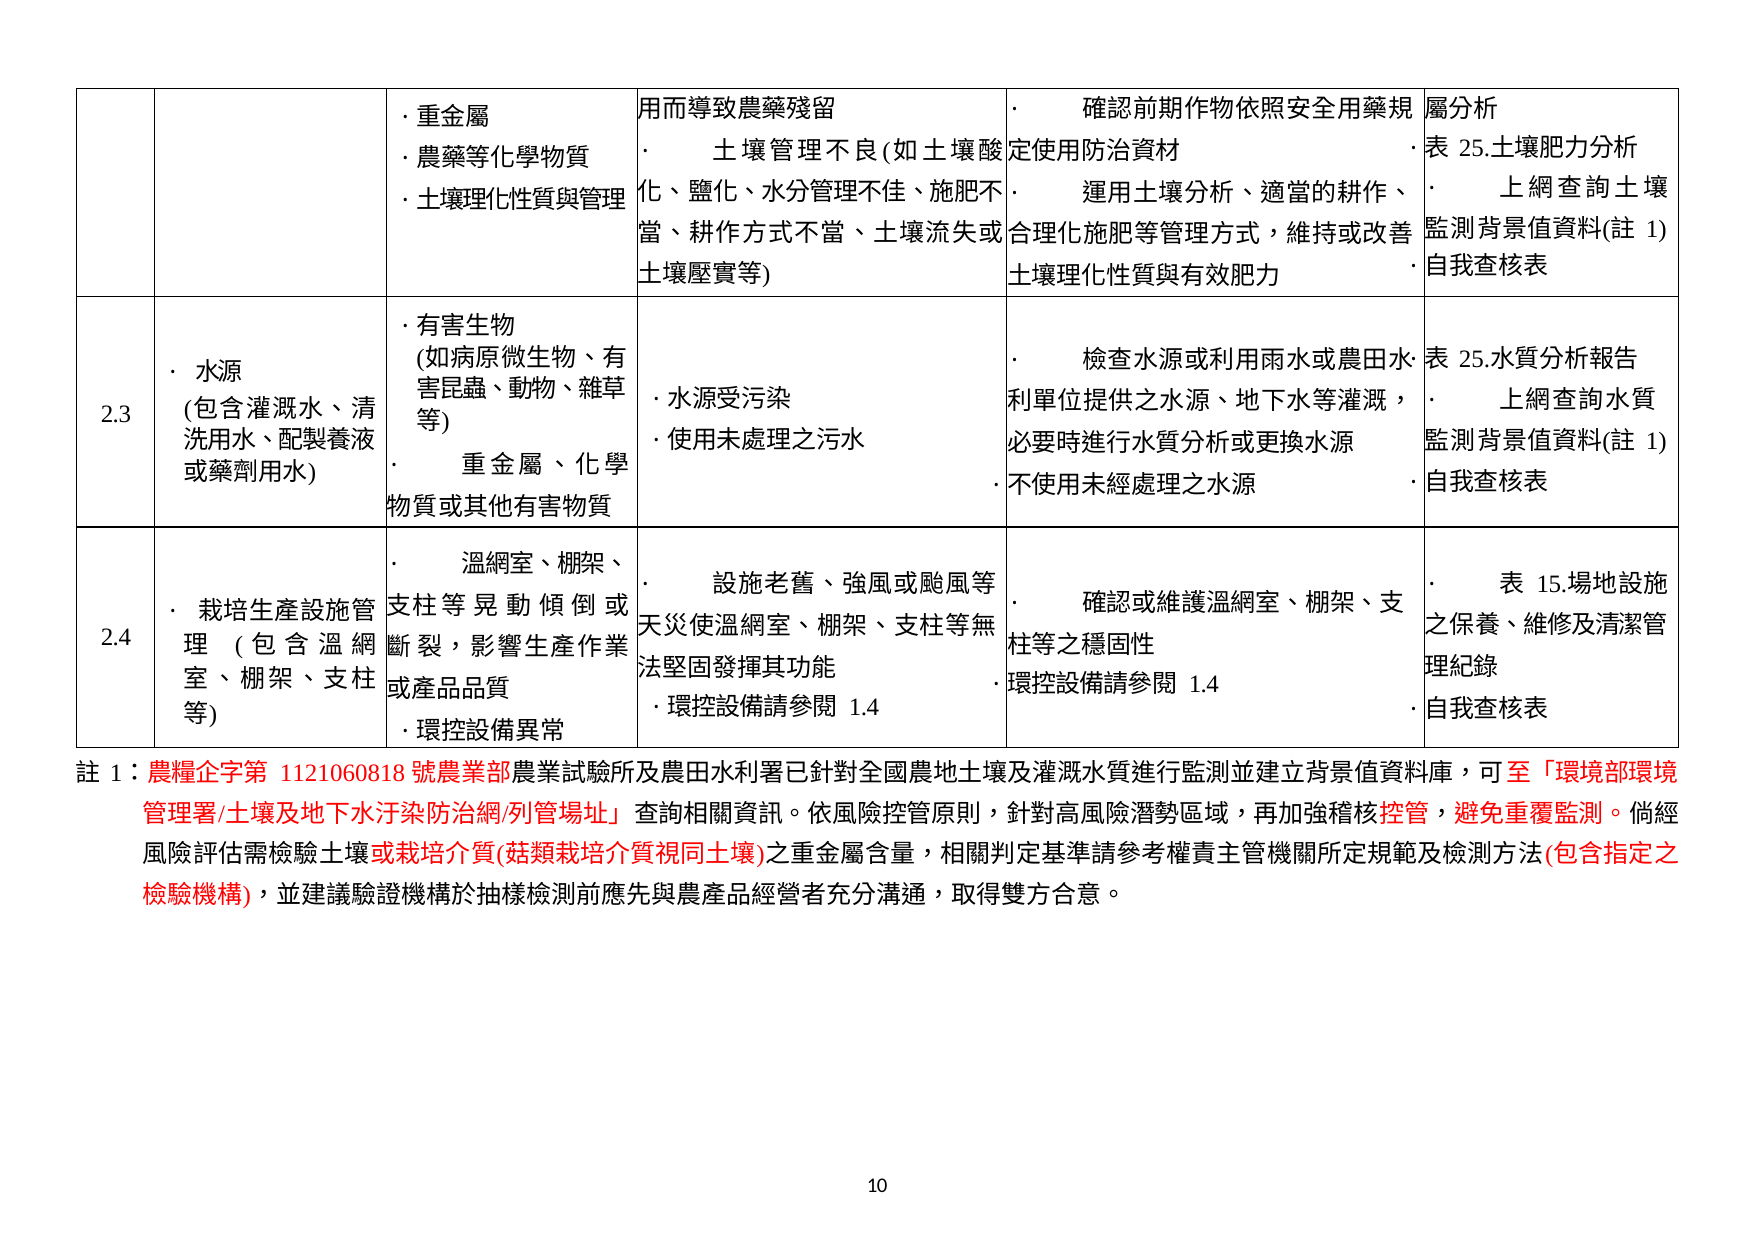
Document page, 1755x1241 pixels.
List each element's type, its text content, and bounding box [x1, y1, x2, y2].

table_cell 2.3 [77, 297, 154, 526]
table_cell 有害生物 (如病原微生物、有害昆蟲、動物、雜草等) 重金屬 農藥等化學物質 土壤理化性質與管理 [387, 89, 637, 296]
table_cell · 栽培生產設施管理 (包含溫網室、棚架、支柱等) [155, 528, 386, 747]
table_cell 表 3.栽培工作紀錄 表 6.肥料施用紀錄 表 9.有害生物防治或環境消毒資材施用紀錄 表 25.土壤重金屬分析 表 25.土壤肥力分析 上網查詢土壤監測背景值資料(註 1) 自我查核表 [1425, 89, 1678, 296]
table_cell [155, 89, 386, 296]
table_cell 表 15.場地設施之保養、維修及清潔管理紀錄 自我查核表 [1425, 528, 1678, 747]
table_cell 有害生物 (如病原微生物、有害昆蟲、動物、雜草等) 重金屬、化學物質或其他有害物質 [387, 297, 637, 526]
table_cell 檢查水源或利用雨水或農田水利單位提供之水源、地下水等灌溉，必要時進行水質分析或更換水源 不使用未經處理之水源 [1007, 297, 1424, 526]
table_cell 溫網室、棚架、支柱等晃動傾倒或斷裂，影響生產作業或產品品質 環控設備異常 [387, 528, 637, 747]
table_cell [77, 89, 154, 296]
table_cell 確認或維護溫網室、棚架、支柱等之穩固性 環控設備請參閱 1.4 [1007, 528, 1424, 747]
text 註 1：農糧企字第 1121060818 號農業部農業試驗所及農田水利署已針對全國農地土壤及灌溉水質進行監測並建立背景值資料庫，可至「環境部環境管理署/土壤及地下水汙染防治網/列管場址」查詢相關資訊。依風險控管原則，針對高風險潛勢區域，再加強稽核控管，避免重覆監測。倘經風險評估需檢驗土壤或栽培介質(菇類栽培介質視同土壤)之重金屬含量，相關判定基準請參考權責主管機關所定規範及檢測方法(包含指定之檢驗機構)，並建議驗證機構於抽樣檢測前應先與農產品經營者充分溝通，取得雙方合意。 [75, 752, 1679, 910]
table_cell 表 25.水質分析報告 上網查詢水質監測背景值資料(註 1) 自我查核表 [1425, 297, 1678, 526]
table_cell 對土壤有害生物進行防除措施(如消毒、燻蒸等) 避免使用受污染之水源或資材，必要時進行土壤分析，確保重金屬含量未超過管制標準值 確認前期作物依照安全用藥規定使用防治資材 運用土壤分析、適當的耕作、合理化施肥等管理方式，維持或改善土壤理化性質與有效肥力 [1007, 89, 1424, 296]
table_cell · 水源 (包含灌溉水、清洗用水、配製養液或藥劑用水) [155, 297, 386, 526]
table_cell 水源受污染 使用未處理之污水 [638, 297, 1006, 526]
table_cell 設施老舊、強風或颱風等天災使溫網室、棚架、支柱等無法堅固發揮其功能 環控設備請參閱 1.4 [638, 528, 1006, 747]
table_cell 有害生物或環境狀況嚴重(如連作障礙、天災等) 土壤遭受重金屬污染或使用受污染之水源或資材 前期作物未依使用方法施用而導致農藥殘留 土壤管理不良(如土壤酸化、鹽化、水分管理不佳、施肥不當、耕作方式不當、土壤流失或土壤壓實等) [638, 89, 1006, 296]
table_cell 2.4 [77, 528, 154, 747]
